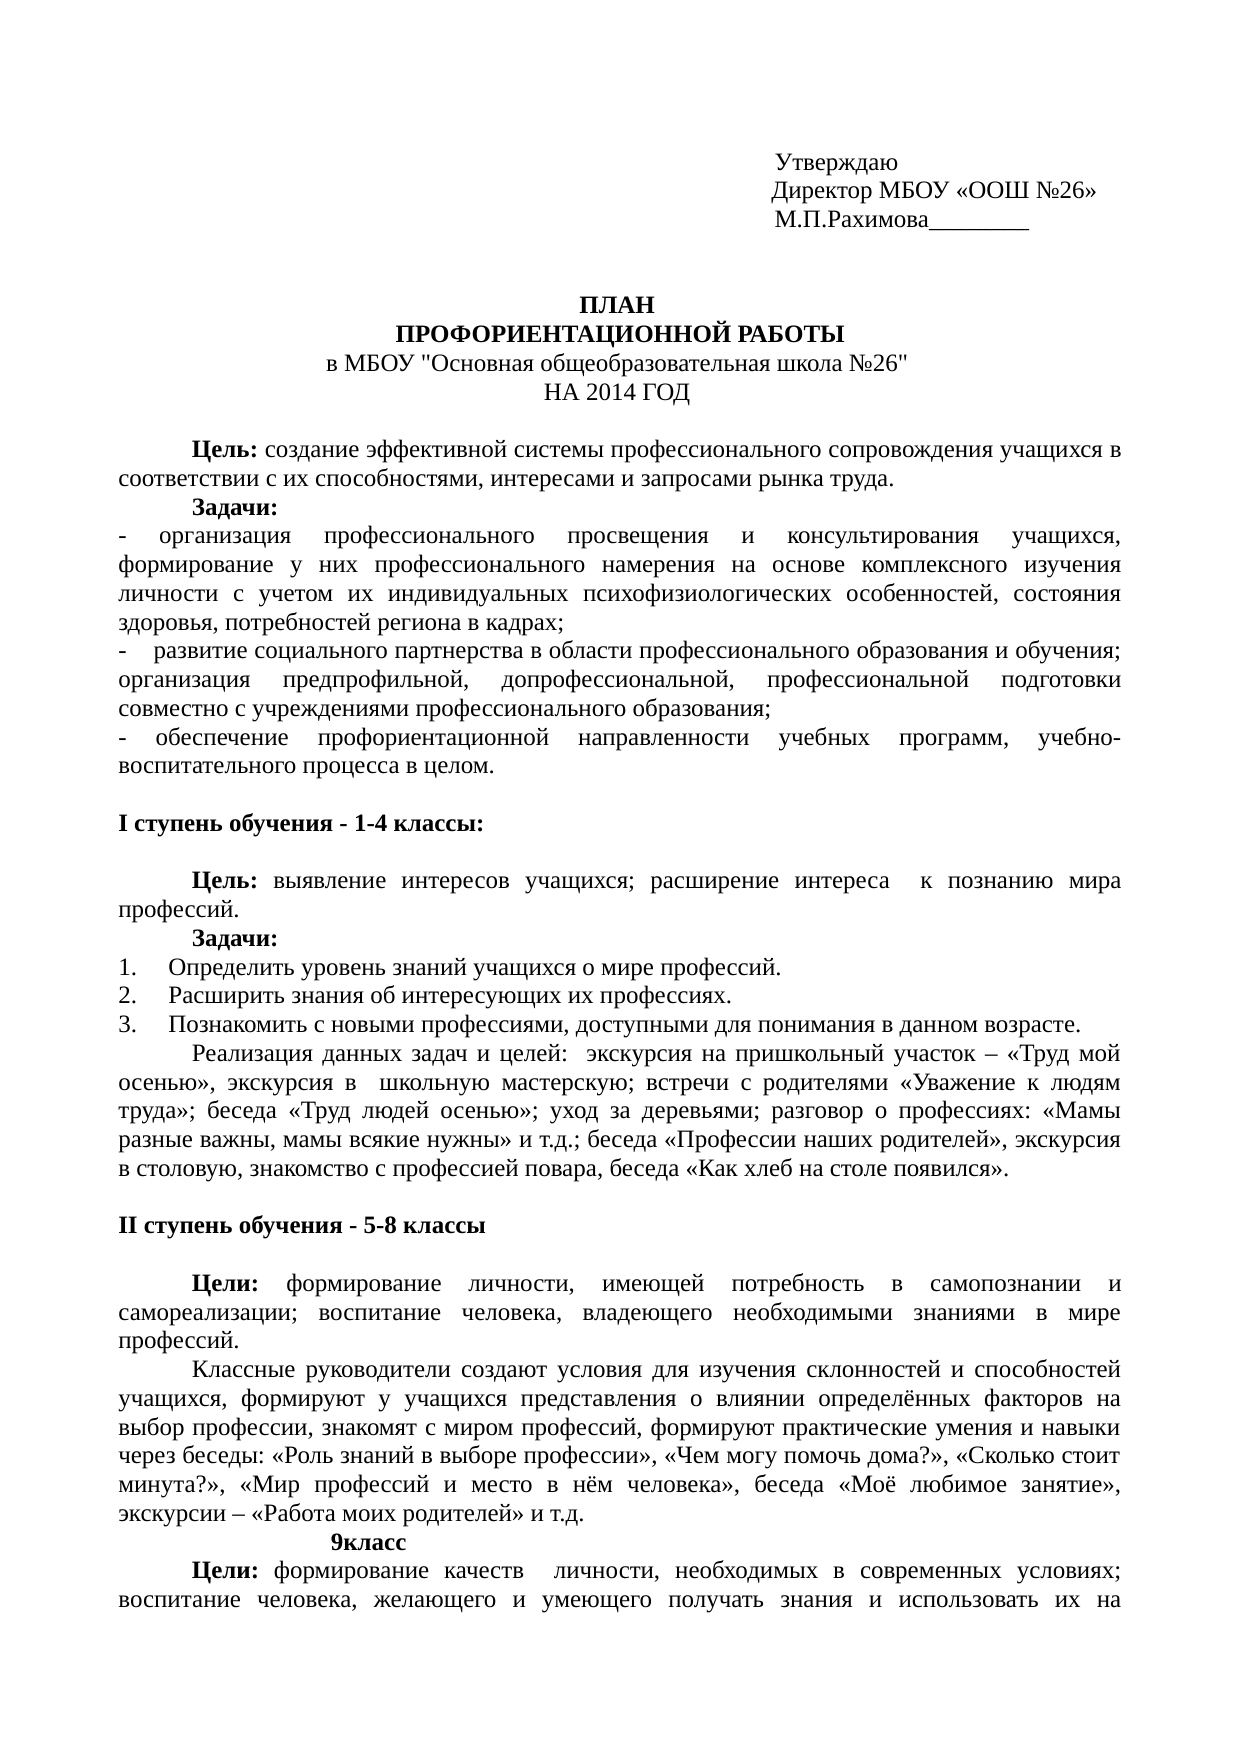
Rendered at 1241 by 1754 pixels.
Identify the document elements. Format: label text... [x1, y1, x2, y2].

text Цели: формирование качеств личности, необходимых в современных условиях; воспитание человека, желающего и умеющего получать знания и использовать их на [118, 1556, 1122, 1613]
text - развитие социального партнерства в области профессионального образования и обучения; организация предпрофильной, допрофессиональной, профессиональной подготовки совместно с учреждениями профессионального образования; [118, 636, 1122, 722]
text Задачи: [118, 492, 1122, 521]
text ПЛАН [118, 291, 1122, 319]
text НА 2014 ГОД [118, 377, 1122, 406]
text Реализация данных задач и целей: экскурсия на пришкольный участок – «Труд мой осенью», экскурсия в школьную мастерскую; встречи с родителями «Уважение к людям труда»; беседа «Труд людей осенью»; уход за деревьями; разговор о профессиях: «Мамы разные важны, мамы всякие нужны» и т.д.; беседа «Профессии наших родителей», экскурсия в столовую, знакомство с профессией повара, беседа «Как хлеб на столе появился». [118, 1038, 1122, 1182]
text ПРОФОРИЕНТАЦИОННОЙ РАБОТЫ [118, 319, 1122, 348]
text Задачи: [118, 923, 1122, 952]
text - обеспечение профориентационной направленности учебных программ, учебно-воспитательного процесса в целом. [118, 722, 1122, 779]
text Директор МБОУ «ООШ №26» [118, 176, 1122, 204]
text 3. Познакомить с новыми профессиями, доступными для понимания в данном возрасте. [118, 1009, 1122, 1038]
text Цели: формирование личности, имеющей потребность в самопознании и самореализации; воспитание человека, владеющего необходимыми знаниями в мире профессий. [118, 1268, 1122, 1354]
text I ступень обучения - 1-4 классы: [118, 808, 1122, 837]
text Цель: выявление интересов учащихся; расширение интереса к познанию мира профессий. [118, 866, 1122, 923]
text Утверждаю [118, 147, 1122, 176]
text Цель: создание эффективной системы профессионального сопровождения учащихся в соответствии с их способностями, интересами и запросами рынка труда. [118, 434, 1122, 492]
text М.П.Рахимова________ [118, 204, 1122, 233]
text 1. Определить уровень знаний учащихся о мире профессий. [118, 952, 1122, 981]
text - организация профессионального просвещения и консультирования учащихся, формирование у них профессионального намерения на основе комплексного изучения личности с учетом их индивидуальных психофизиологических особенностей, состояния здоровья, потребностей региона в кадрах; [118, 521, 1122, 636]
text II ступень обучения - 5-8 классы [118, 1211, 1122, 1239]
text 9класс [118, 1527, 1122, 1556]
text Классные руководители создают условия для изучения склонностей и способностей учащихся, формируют у учащихся представления о влиянии определённых факторов на выбор профессии, знакомят с миром профессий, формируют практические умения и навыки через беседы: «Роль знаний в выборе профессии», «Чем могу помочь дома?», «Сколько стоит минута?», «Мир профессий и место в нём человека», беседа «Моё любимое занятие», экскурсии – «Работа моих родителей» и т.д. [118, 1354, 1122, 1527]
text 2. Расширить знания об интересующих их профессиях. [118, 981, 1122, 1009]
text в МБОУ "Основная общеобразовательная школа №26" [118, 348, 1122, 377]
